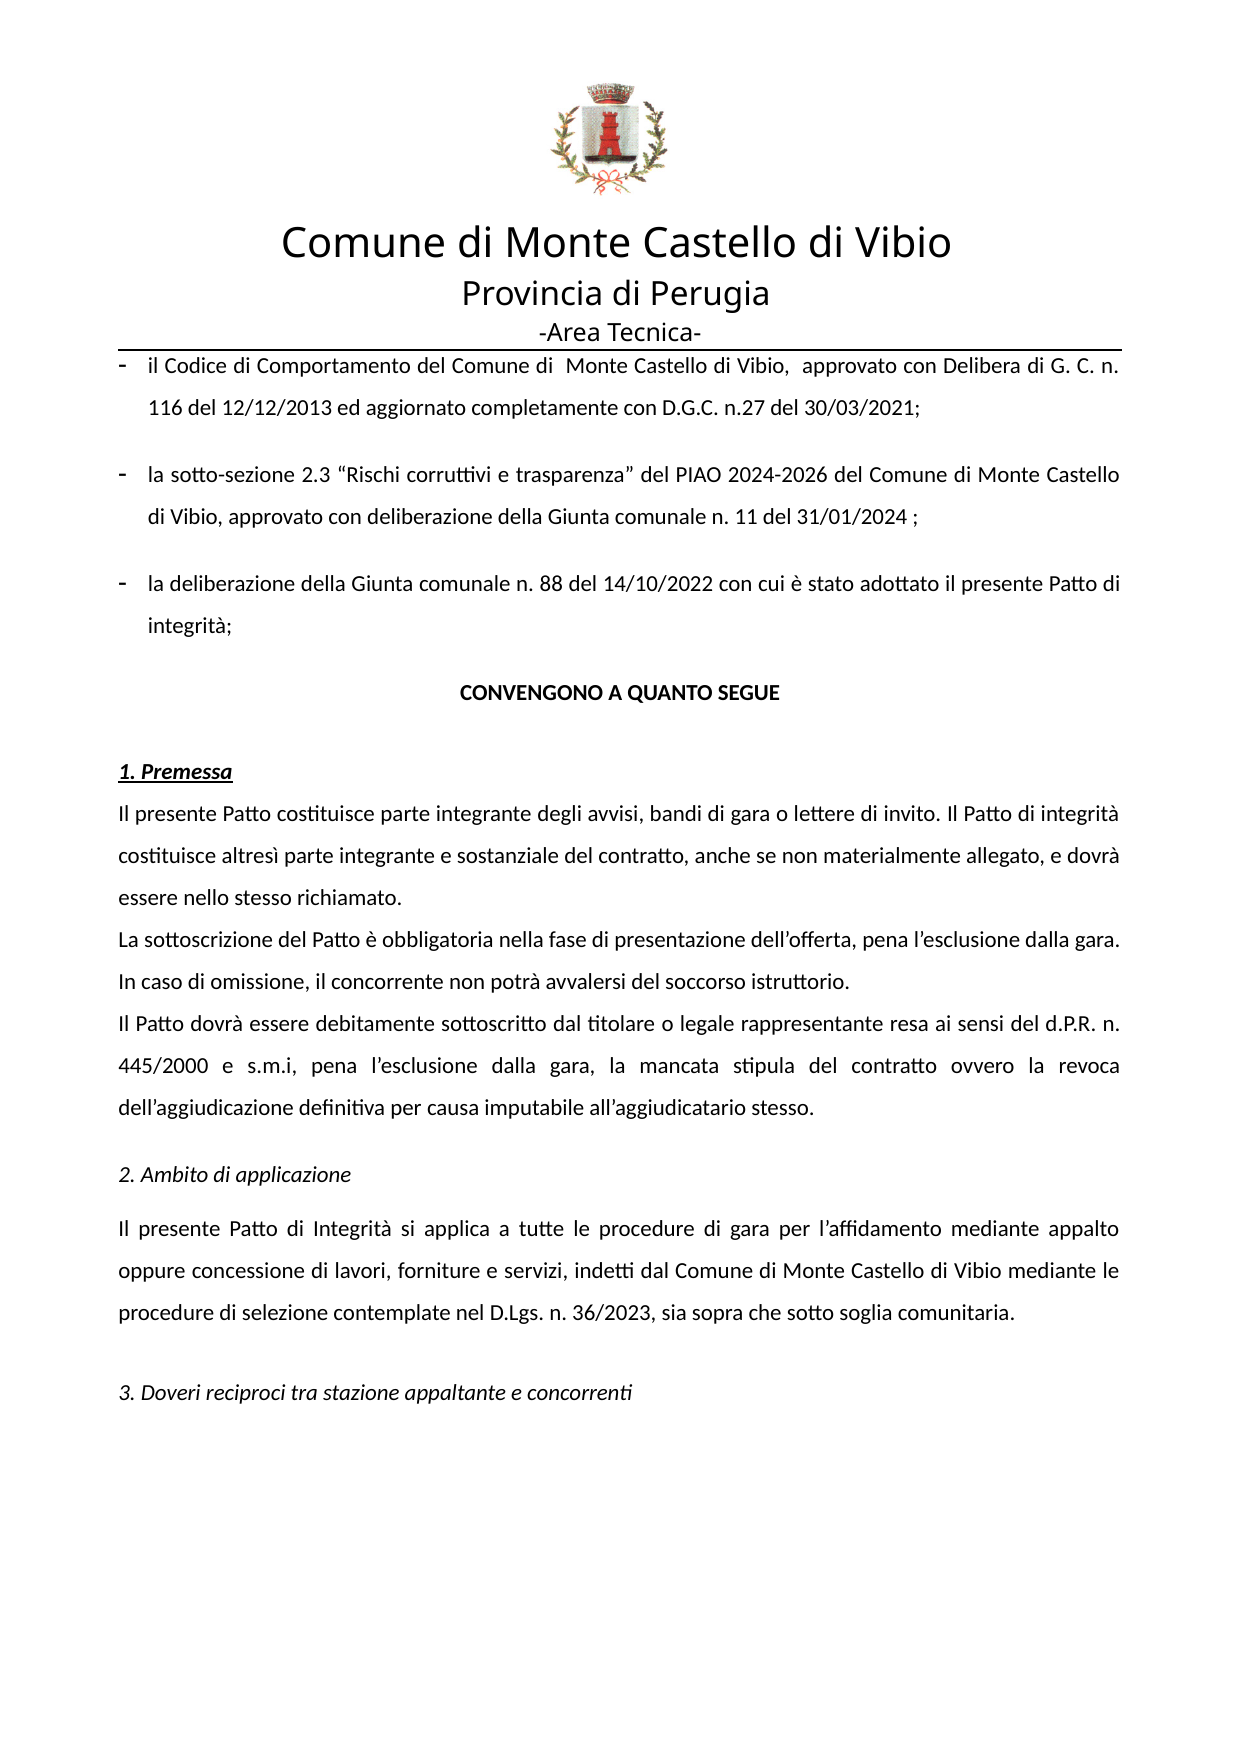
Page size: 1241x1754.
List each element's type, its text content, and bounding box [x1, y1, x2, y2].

text Il presente Patto costituisce parte integrante degli avvisi, bandi di gara o lettere di invito. Il Patto di integrità costituisce altresì parte integrante e sostanziale del contratto, anche se non materialmente allegato, e dovrà essere nello stesso richiamato. [118, 799, 1122, 911]
text 1. Premessa [118, 757, 1122, 785]
list la deliberazione della Giunta comunale n. 88 del 14/10/2022 con cui è stato adottato il presente Patto di integrità; [118, 569, 1122, 639]
list la sotto-sezione 2.3 “Rischi corruttivi e trasparenza” del PIAO 2024-2026 del Comune di Monte Castello di Vibio, approvato con deliberazione della Giunta comunale n. 11 del 31/01/2024 ; [118, 460, 1122, 530]
text La sottoscrizione del Patto è obbligatoria nella fase di presentazione dell’offerta, pena l’esclusione dalla gara. In caso di omissione, il concorrente non potrà avvalersi del soccorso istruttorio. [118, 925, 1122, 995]
text Il presente Patto di Integrità si applica a tutte le procedure di gara per l’affidamento mediante appalto oppure concessione di lavori, forniture e servizi, indetti dal Comune di Monte Castello di Vibio mediante le procedure di selezione contemplate nel D.Lgs. n. 36/2023, sia sopra che sotto soglia comunitaria. [118, 1214, 1122, 1327]
subtitle 2. Ambito di applicazione [118, 1160, 1122, 1188]
text CONVENGONO A QUANTO SEGUE [118, 678, 1122, 706]
list il Codice di Comportamento del Comune di Monte Castello di Vibio, approvato con Delibera di G. C. n. 116 del 12/12/2013 ed aggiornato completamente con D.G.C. n.27 del 30/03/2021; [118, 351, 1122, 421]
text Il Patto dovrà essere debitamente sottoscritto dal titolare o legale rappresentante resa ai sensi del d.P.R. n. 445/2000 e s.m.i, pena l’esclusione dalla gara, la mancata stipula del contratto ovvero la revoca dell’aggiudicazione definitiva per causa imputabile all’aggiudicatario stesso. [118, 1009, 1122, 1121]
subtitle 3. Doveri reciproci tra stazione appaltante e concorrenti [118, 1378, 1122, 1406]
picture [546, 76, 675, 199]
